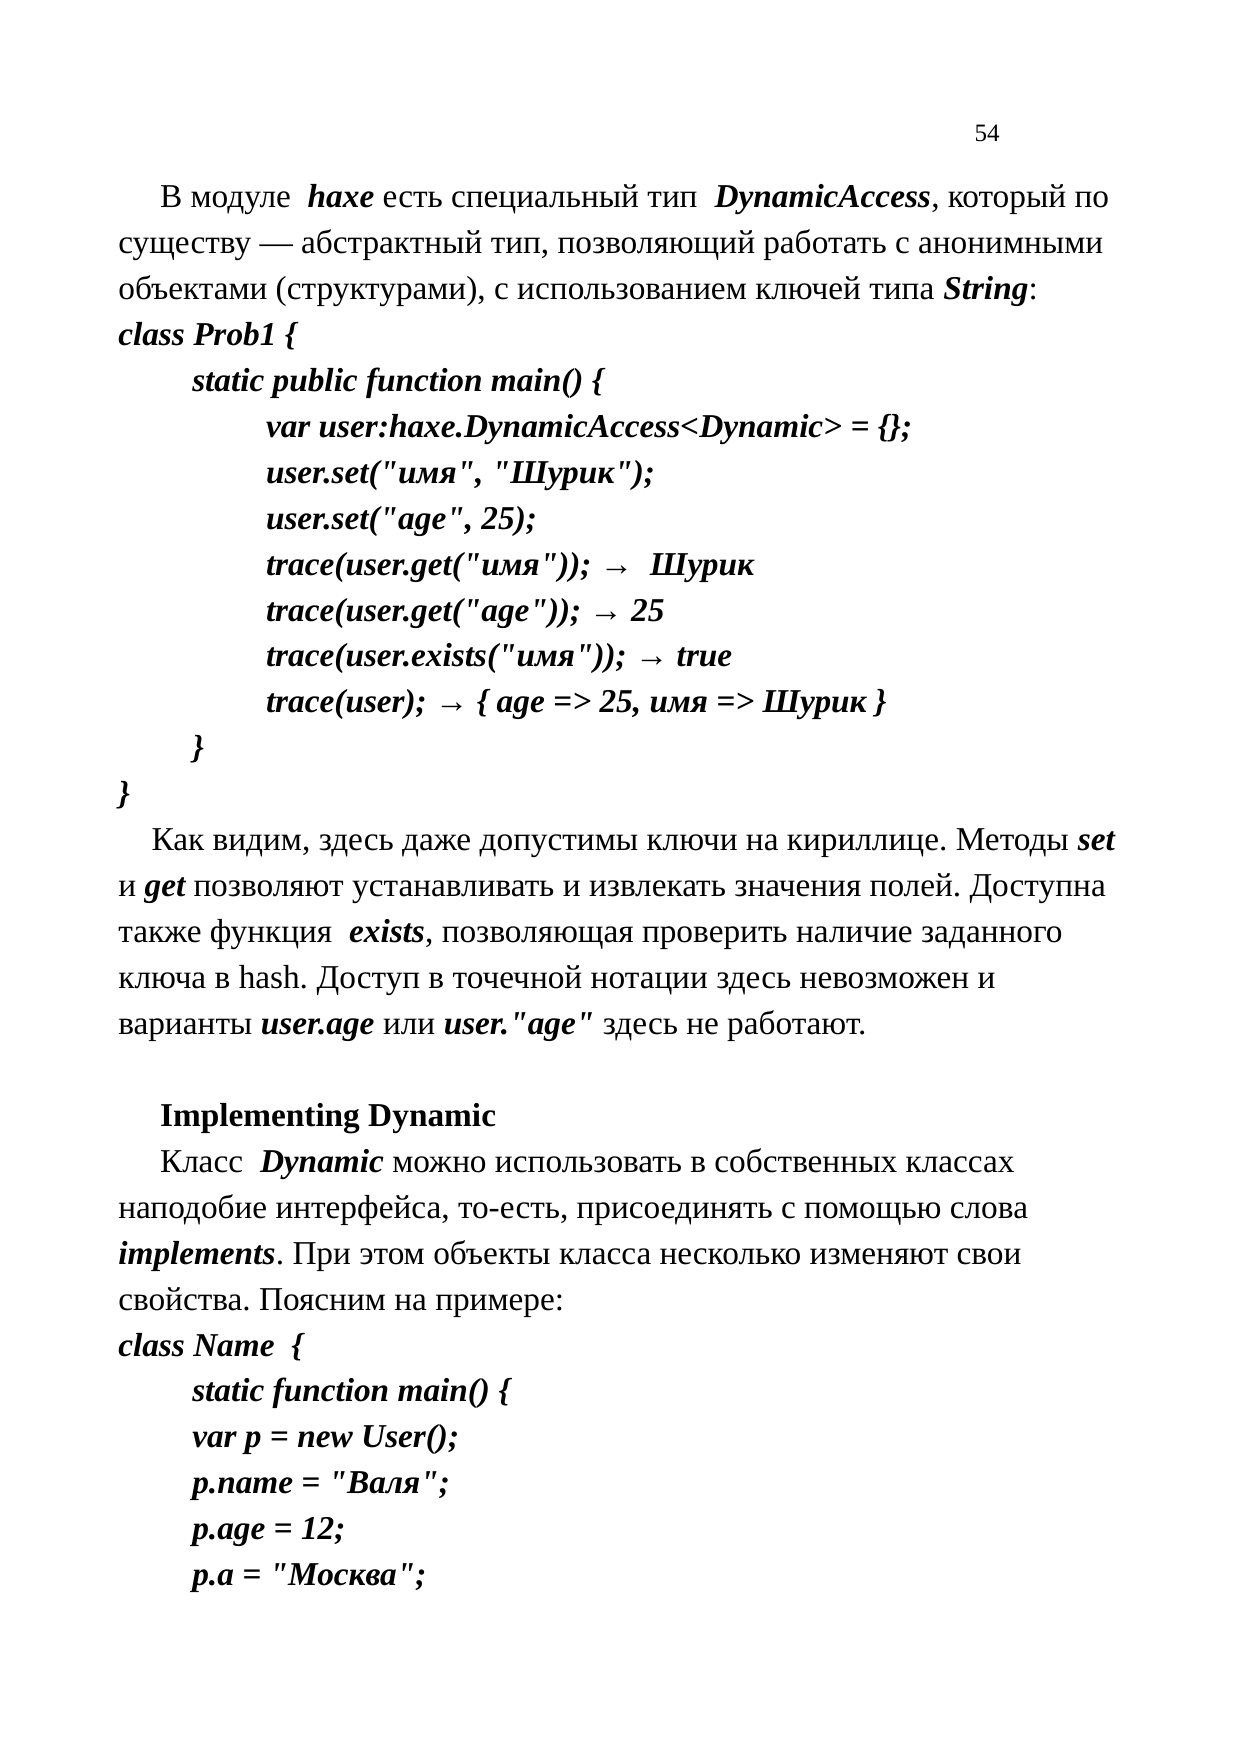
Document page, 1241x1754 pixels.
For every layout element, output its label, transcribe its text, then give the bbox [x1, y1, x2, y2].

text static public function main() { [118, 360, 1122, 398]
text class Name { [118, 1325, 1122, 1363]
text p.a = "Москва"; [118, 1554, 1122, 1593]
text Как видим, здесь даже допустимы ключи на кириллице. Методы set и get позволяют устанавливать и извлекать значения полей. Доступна также функция exists, позволяющая проверить наличие заданного ключа в hash. Доступ в точечной нотации здесь невозможен и варианты user.age или user."age" здесь не работают. [118, 819, 1122, 1042]
text } [118, 728, 1122, 766]
text В модуле haxe есть специальный тип DynamicAccess, который по существу — абстрактный тип, позволяющий работать с анонимными объектами (структурами), с использованием ключей типа String: [118, 176, 1122, 307]
text static function main() { [118, 1371, 1122, 1409]
text var user:haxe.DynamicAccess<Dynamic> = {}; [118, 406, 1122, 444]
text class Prob1 { [118, 314, 1122, 352]
text user.set("имя", "Шурик"); [118, 452, 1122, 490]
text p.age = 12; [118, 1508, 1122, 1547]
text user.set("age", 25); [118, 498, 1122, 536]
text trace(user.exists("имя")); → true [118, 636, 1122, 674]
text var p = new User(); [118, 1417, 1122, 1455]
text Класс Dynamic можно использовать в собственных классах наподобие интерфейса, то-есть, присоединять с помощью слова implements. При этом объекты класса несколько изменяют свои свойства. Поясним на примере: [118, 1141, 1122, 1317]
text trace(user); → { age => 25, имя => Шурик } [118, 682, 1122, 720]
text Implementing Dynamic [118, 1095, 1122, 1133]
text trace(user.get("age")); → 25 [118, 590, 1122, 628]
text } [118, 773, 1122, 812]
text trace(user.get("имя")); → Шурик [118, 544, 1122, 582]
text p.name = "Валя"; [118, 1463, 1122, 1501]
